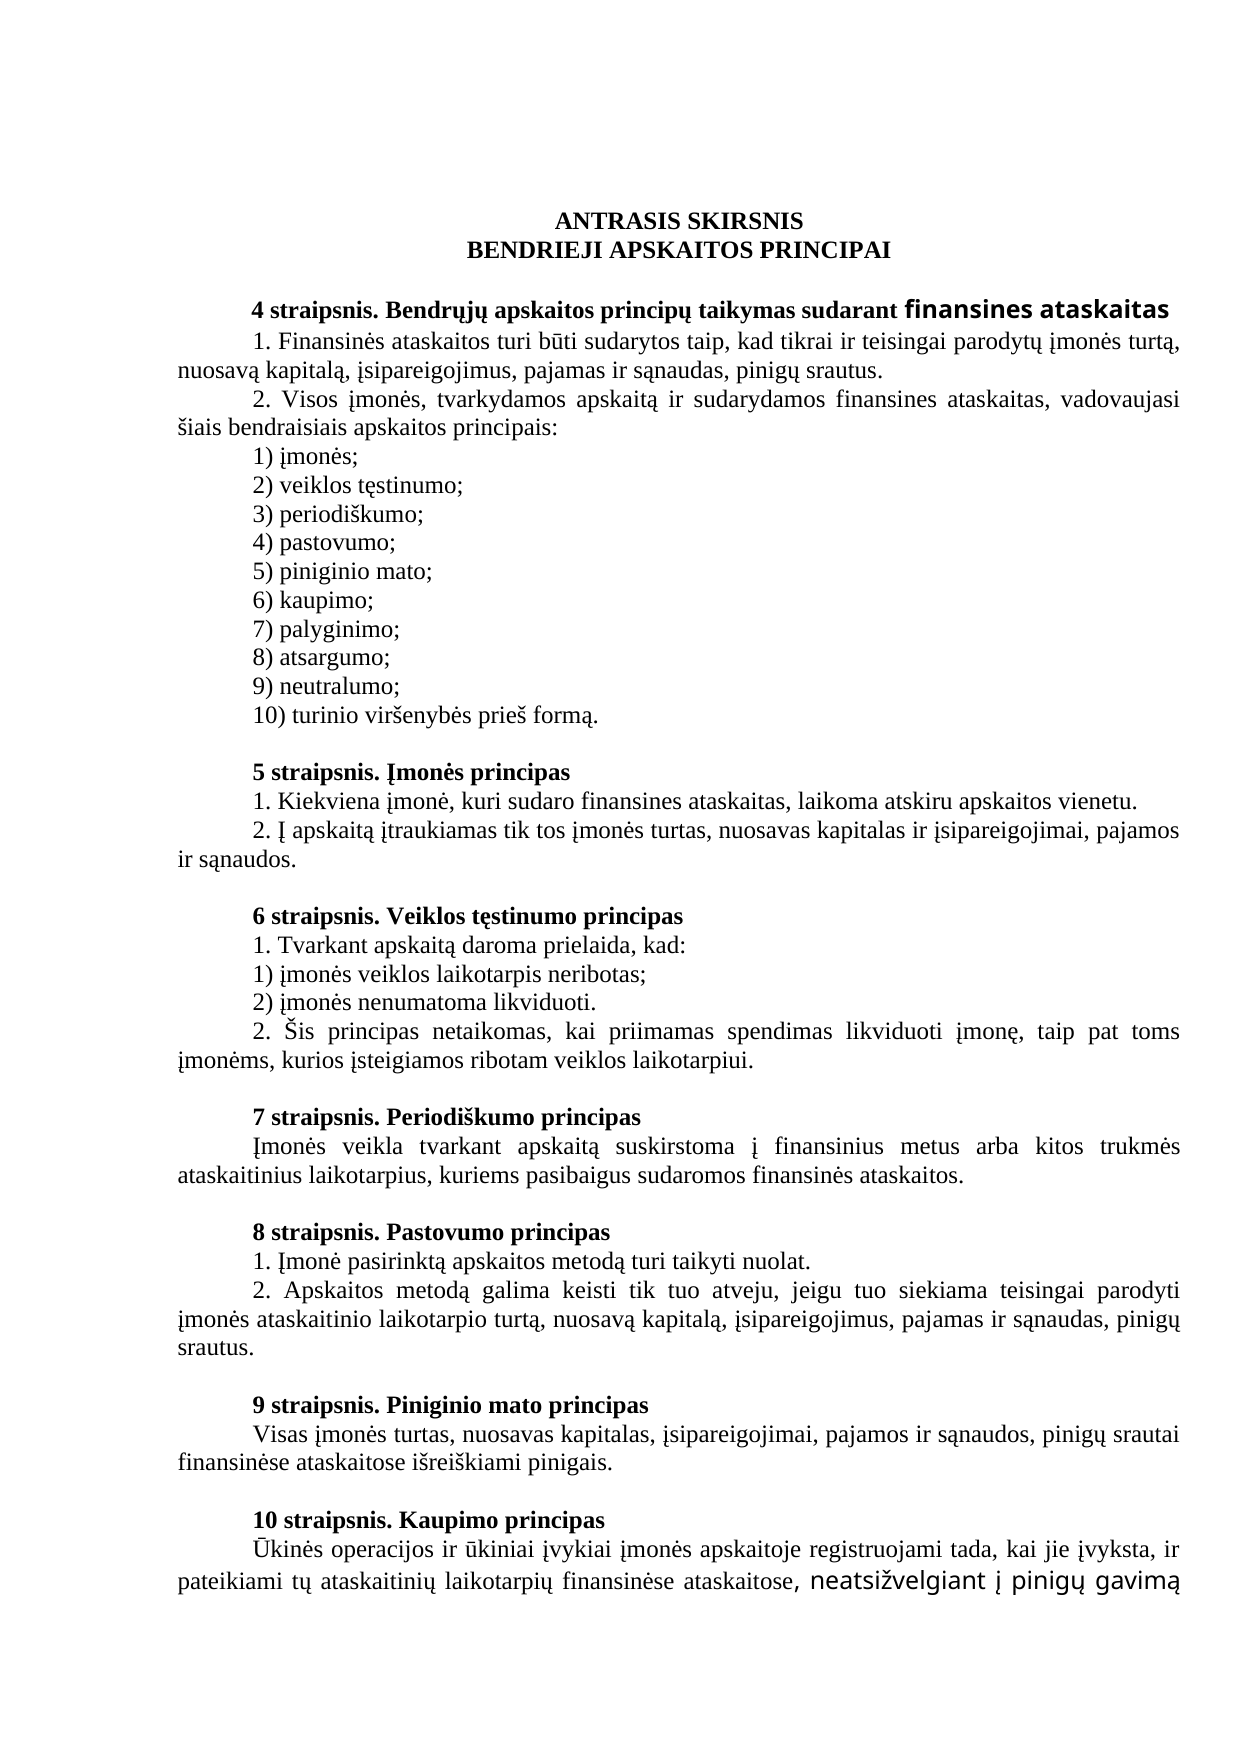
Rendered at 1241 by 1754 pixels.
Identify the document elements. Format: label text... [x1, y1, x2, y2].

text Visas įmonės turtas, nuosavas kapitalas, įsipareigojimai, pajamos ir sąnaudos, pinigų srautai finansinėse ataskaitose išreiškiami pinigais. [177, 1419, 1181, 1476]
text 8) atsargumo; [177, 642, 1181, 671]
text 2. Apskaitos metodą galima keisti tik tuo atveju, jeigu tuo siekiama teisingai parodyti įmonės ataskaitinio laikotarpio turtą, nuosavą kapitalą, įsipareigojimus, pajamas ir sąnaudas, pinigų srautus. [177, 1275, 1181, 1361]
text 3) periodiškumo; [177, 499, 1181, 527]
text 1. Kiekviena įmonė, kuri sudaro finansines ataskaitas, laikoma atskiru apskaitos vienetu. [177, 786, 1181, 815]
text 10 straipsnis. Kaupimo principas [177, 1505, 1181, 1534]
text 8 straipsnis. Pastovumo principas [177, 1217, 1181, 1246]
text 2. Visos įmonės, tvarkydamos apskaitą ir sudarydamos finansines ataskaitas, vadovaujasi šiais bendraisiais apskaitos principais: [177, 384, 1181, 441]
text 6 straipsnis. Veiklos tęstinumo principas [177, 901, 1181, 930]
text BENDRIEJI APSKAITOS PRINCIPAI [177, 235, 1181, 263]
text 7 straipsnis. Periodiškumo principas [177, 1102, 1181, 1131]
text 5 straipsnis. Įmonės principas [177, 757, 1181, 786]
text 4) pastovumo; [177, 527, 1181, 556]
text Ūkinės operacijos ir ūkiniai įvykiai įmonės apskaitoje registruojami tada, kai jie įvyksta, ir pateikiami tų ataskaitinių laikotarpių finansinėse ataskaitose, neatsižvelgiant į pinigų gavimą [177, 1534, 1181, 1597]
text 1. Tvarkant apskaitą daroma prielaida, kad: [177, 930, 1181, 959]
text Įmonės veikla tvarkant apskaitą suskirstoma į finansinius metus arba kitos trukmės ataskaitinius laikotarpius, kuriems pasibaigus sudaromos finansinės ataskaitos. [177, 1131, 1181, 1189]
text 1. Įmonė pasirinktą apskaitos metodą turi taikyti nuolat. [177, 1246, 1181, 1275]
text 2. Šis principas netaikomas, kai priimamas spendimas likviduoti įmonę, taip pat toms įmonėms, kurios įsteigiamos ribotam veiklos laikotarpiui. [177, 1016, 1181, 1074]
text 1) įmonės veiklos laikotarpis neribotas; [177, 959, 1181, 987]
text 1) įmonės; [177, 441, 1181, 470]
text 1. Finansinės ataskaitos turi būti sudarytos taip, kad tikrai ir teisingai parodytų įmonės turtą, nuosavą kapitalą, įsipareigojimus, pajamas ir sąnaudas, pinigų srautus. [177, 326, 1181, 384]
text 4 straipsnis. Bendrųjų apskaitos principų taikymas sudarant finansines ataskaitas [177, 292, 1181, 326]
text 9) neutralumo; [177, 671, 1181, 700]
text ANTRASIS SKIRSNIS [177, 206, 1181, 235]
text 2. Į apskaitą įtraukiamas tik tos įmonės turtas, nuosavas kapitalas ir įsipareigojimai, pajamos ir sąnaudos. [177, 815, 1181, 872]
text 2) veiklos tęstinumo; [177, 470, 1181, 499]
text 9 straipsnis. Piniginio mato principas [177, 1390, 1181, 1419]
text 5) piniginio mato; [177, 556, 1181, 585]
text 10) turinio viršenybės prieš formą. [177, 700, 1181, 729]
text 6) kaupimo; [177, 585, 1181, 614]
text 2) įmonės nenumatoma likviduoti. [177, 987, 1181, 1016]
text 7) palyginimo; [177, 614, 1181, 642]
